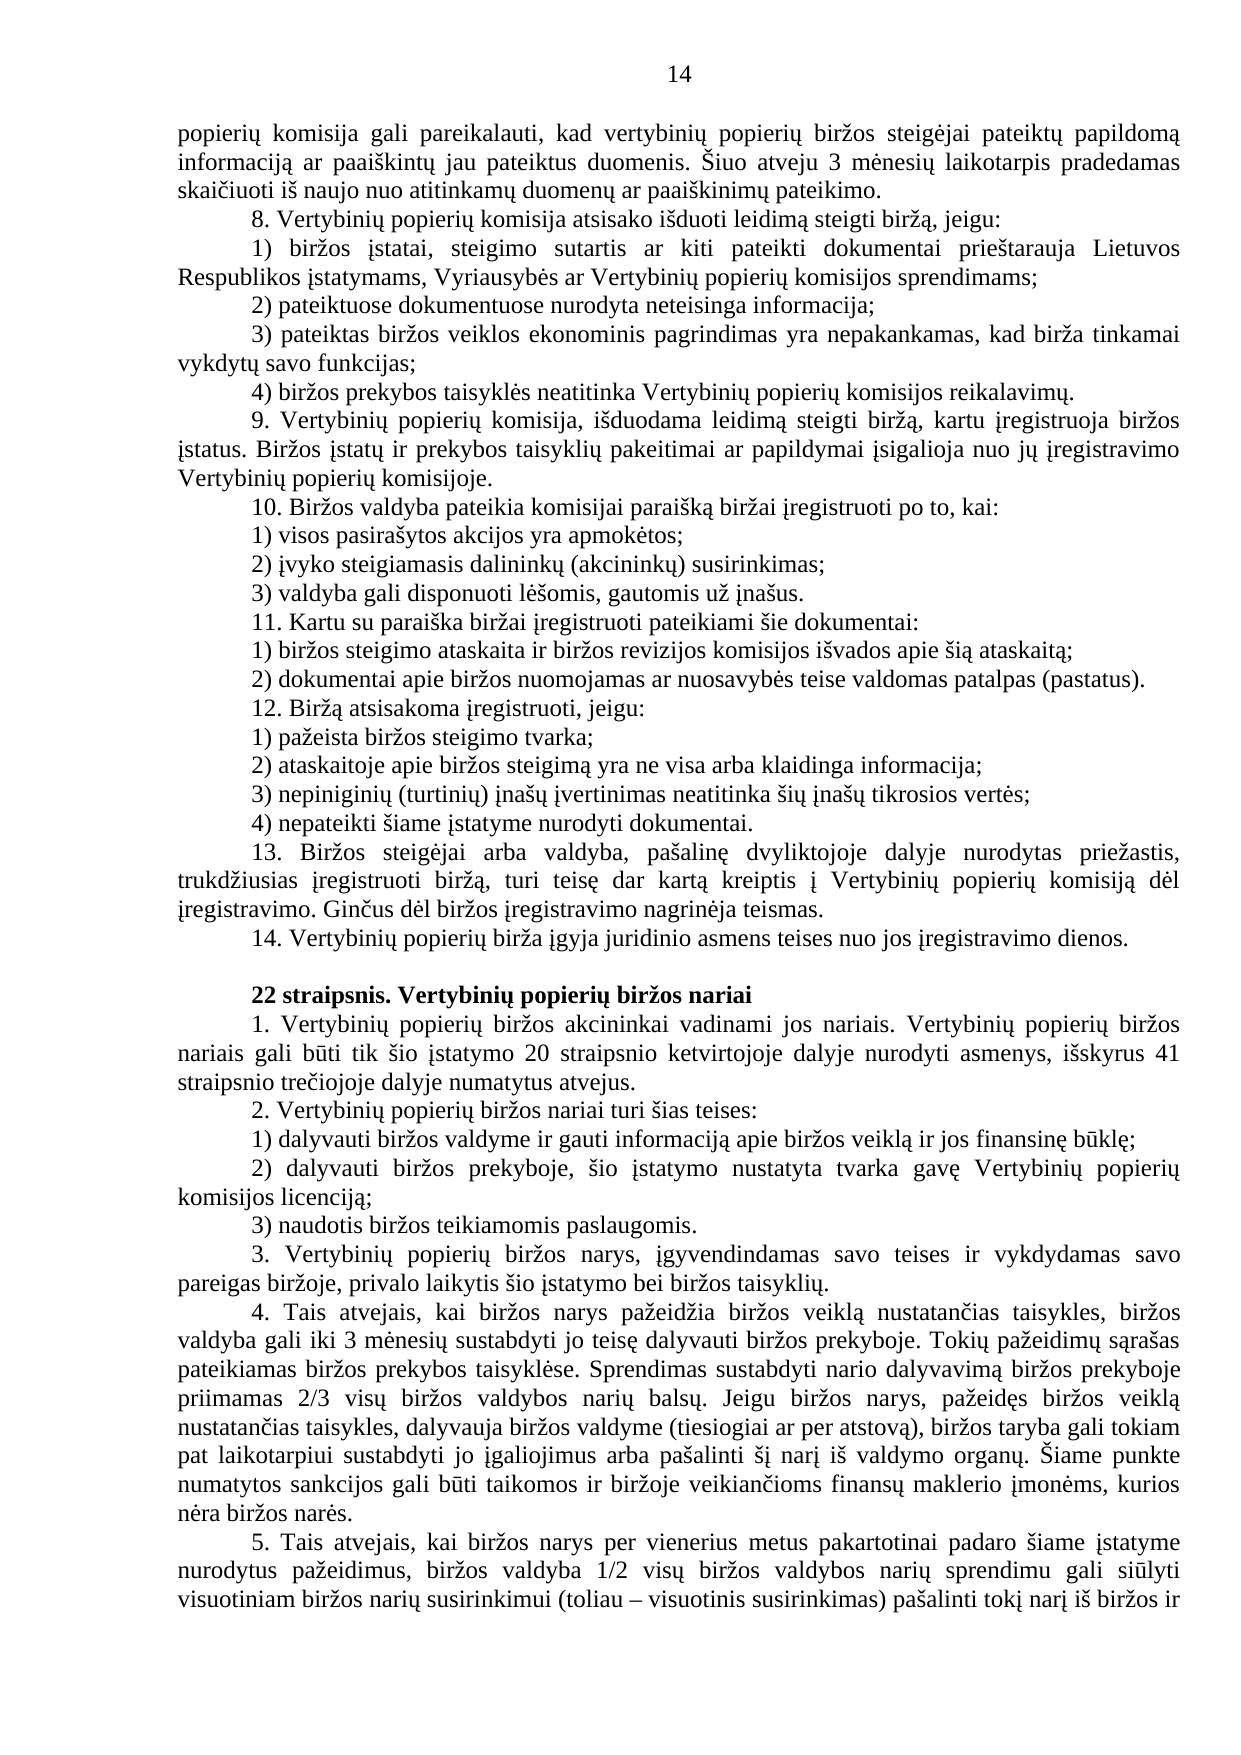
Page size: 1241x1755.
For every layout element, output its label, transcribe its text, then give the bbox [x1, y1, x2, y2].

text 14. Vertybinių popierių birža įgyja juridinio asmens teises nuo jos įregistravimo dienos. [177, 923, 1181, 952]
text 2) įvyko steigiamasis dalininkų (akcininkų) susirinkimas; [177, 549, 1181, 578]
text 3) pateiktas biržos veiklos ekonominis pagrindimas yra nepakankamas, kad birža tinkamai vykdytų savo funkcijas; [177, 319, 1181, 377]
text 3. Vertybinių popierių biržos narys, įgyvendindamas savo teises ir vykdydamas savo pareigas biržoje, privalo laikytis šio įstatymo bei biržos taisyklių. [177, 1239, 1181, 1297]
text 8. Vertybinių popierių komisija atsisako išduoti leidimą steigti biržą, jeigu: [177, 204, 1181, 233]
text 4) biržos prekybos taisyklės neatitinka Vertybinių popierių komisijos reikalavimų. [177, 377, 1181, 406]
text 3) naudotis biržos teikiamomis paslaugomis. [177, 1211, 1181, 1239]
text 4) nepateikti šiame įstatyme nurodyti dokumentai. [177, 808, 1181, 837]
text 5. Tais atvejais, kai biržos narys per vienerius metus pakartotinai padaro šiame įstatyme nurodytus pažeidimus, biržos valdyba 1/2 visų biržos valdybos narių sprendimu gali siūlyti visuotiniam biržos narių susirinkimui (toliau – visuotinis susirinkimas) pašalinti tokį narį iš biržos ir [177, 1527, 1181, 1613]
text 3) valdyba gali disponuoti lėšomis, gautomis už įnašus. [177, 578, 1181, 607]
text 4. Tais atvejais, kai biržos narys pažeidžia biržos veiklą nustatančias taisykles, biržos valdyba gali iki 3 mėnesių sustabdyti jo teisę dalyvauti biržos prekyboje. Tokių pažeidimų sąrašas pateikiamas biržos prekybos taisyklėse. Sprendimas sustabdyti nario dalyvavimą biržos prekyboje priimamas 2/3 visų biržos valdybos narių balsų. Jeigu biržos narys, pažeidęs biržos veiklą nustatančias taisykles, dalyvauja biržos valdyme (tiesiogiai ar per atstovą), biržos taryba gali tokiam pat laikotarpiui sustabdyti jo įgaliojimus arba pašalinti šį narį iš valdymo organų. Šiame punkte numatytos sankcijos gali būti taikomos ir biržoje veikiančioms finansų maklerio įmonėms, kurios nėra biržos narės. [177, 1297, 1181, 1527]
text 10. Biržos valdyba pateikia komisijai paraišką biržai įregistruoti po to, kai: [177, 492, 1181, 521]
text 3) nepiniginių (turtinių) įnašų įvertinimas neatitinka šių įnašų tikrosios vertės; [177, 779, 1181, 808]
text 12. Biržą atsisakoma įregistruoti, jeigu: [177, 693, 1181, 722]
text 1) biržos įstatai, steigimo sutartis ar kiti pateikti dokumentai prieštarauja Lietuvos Respublikos įstatymams, Vyriausybės ar Vertybinių popierių komisijos sprendimams; [177, 233, 1181, 291]
text 2) ataskaitoje apie biržos steigimą yra ne visa arba klaidinga informacija; [177, 751, 1181, 779]
text 1) biržos steigimo ataskaita ir biržos revizijos komisijos išvados apie šią ataskaitą; [177, 636, 1181, 664]
text 2) dalyvauti biržos prekyboje, šio įstatymo nustatyta tvarka gavę Vertybinių popierių komisijos licenciją; [177, 1153, 1181, 1211]
text 2) dokumentai apie biržos nuomojamas ar nuosavybės teise valdomas patalpas (pastatus). [177, 664, 1181, 693]
text 1) pažeista biržos steigimo tvarka; [177, 722, 1181, 751]
text 9. Vertybinių popierių komisija, išduodama leidimą steigti biržą, kartu įregistruoja biržos įstatus. Biržos įstatų ir prekybos taisyklių pakeitimai ar papildymai įsigalioja nuo jų įregistravimo Vertybinių popierių komisijoje. [177, 406, 1181, 492]
text popierių komisija gali pareikalauti, kad vertybinių popierių biržos steigėjai pateiktų papildomą informaciją ar paaiškintų jau pateiktus duomenis. Šiuo atveju 3 mėnesių laikotarpis pradedamas skaičiuoti iš naujo nuo atitinkamų duomenų ar paaiškinimų pateikimo. [177, 118, 1181, 204]
text 2) pateiktuose dokumentuose nurodyta neteisinga informacija; [177, 291, 1181, 319]
text 1. Vertybinių popierių biržos akcininkai vadinami jos nariais. Vertybinių popierių biržos nariais gali būti tik šio įstatymo 20 straipsnio ketvirtojoje dalyje nurodyti asmenys, išskyrus 41 straipsnio trečiojoje dalyje numatytus atvejus. [177, 1009, 1181, 1096]
text 11. Kartu su paraiška biržai įregistruoti pateikiami šie dokumentai: [177, 607, 1181, 636]
text 1) visos pasirašytos akcijos yra apmokėtos; [177, 521, 1181, 549]
text 1) dalyvauti biržos valdyme ir gauti informaciją apie biržos veiklą ir jos finansinę būklę; [177, 1124, 1181, 1153]
text 2. Vertybinių popierių biržos nariai turi šias teises: [177, 1096, 1181, 1124]
text 13. Biržos steigėjai arba valdyba, pašalinę dvyliktojoje dalyje nurodytas priežastis, trukdžiusias įregistruoti biržą, turi teisę dar kartą kreiptis į Vertybinių popierių komisiją dėl įregistravimo. Ginčus dėl biržos įregistravimo nagrinėja teismas. [177, 837, 1181, 923]
text 22 straipsnis. Vertybinių popierių biržos nariai [177, 981, 1181, 1009]
